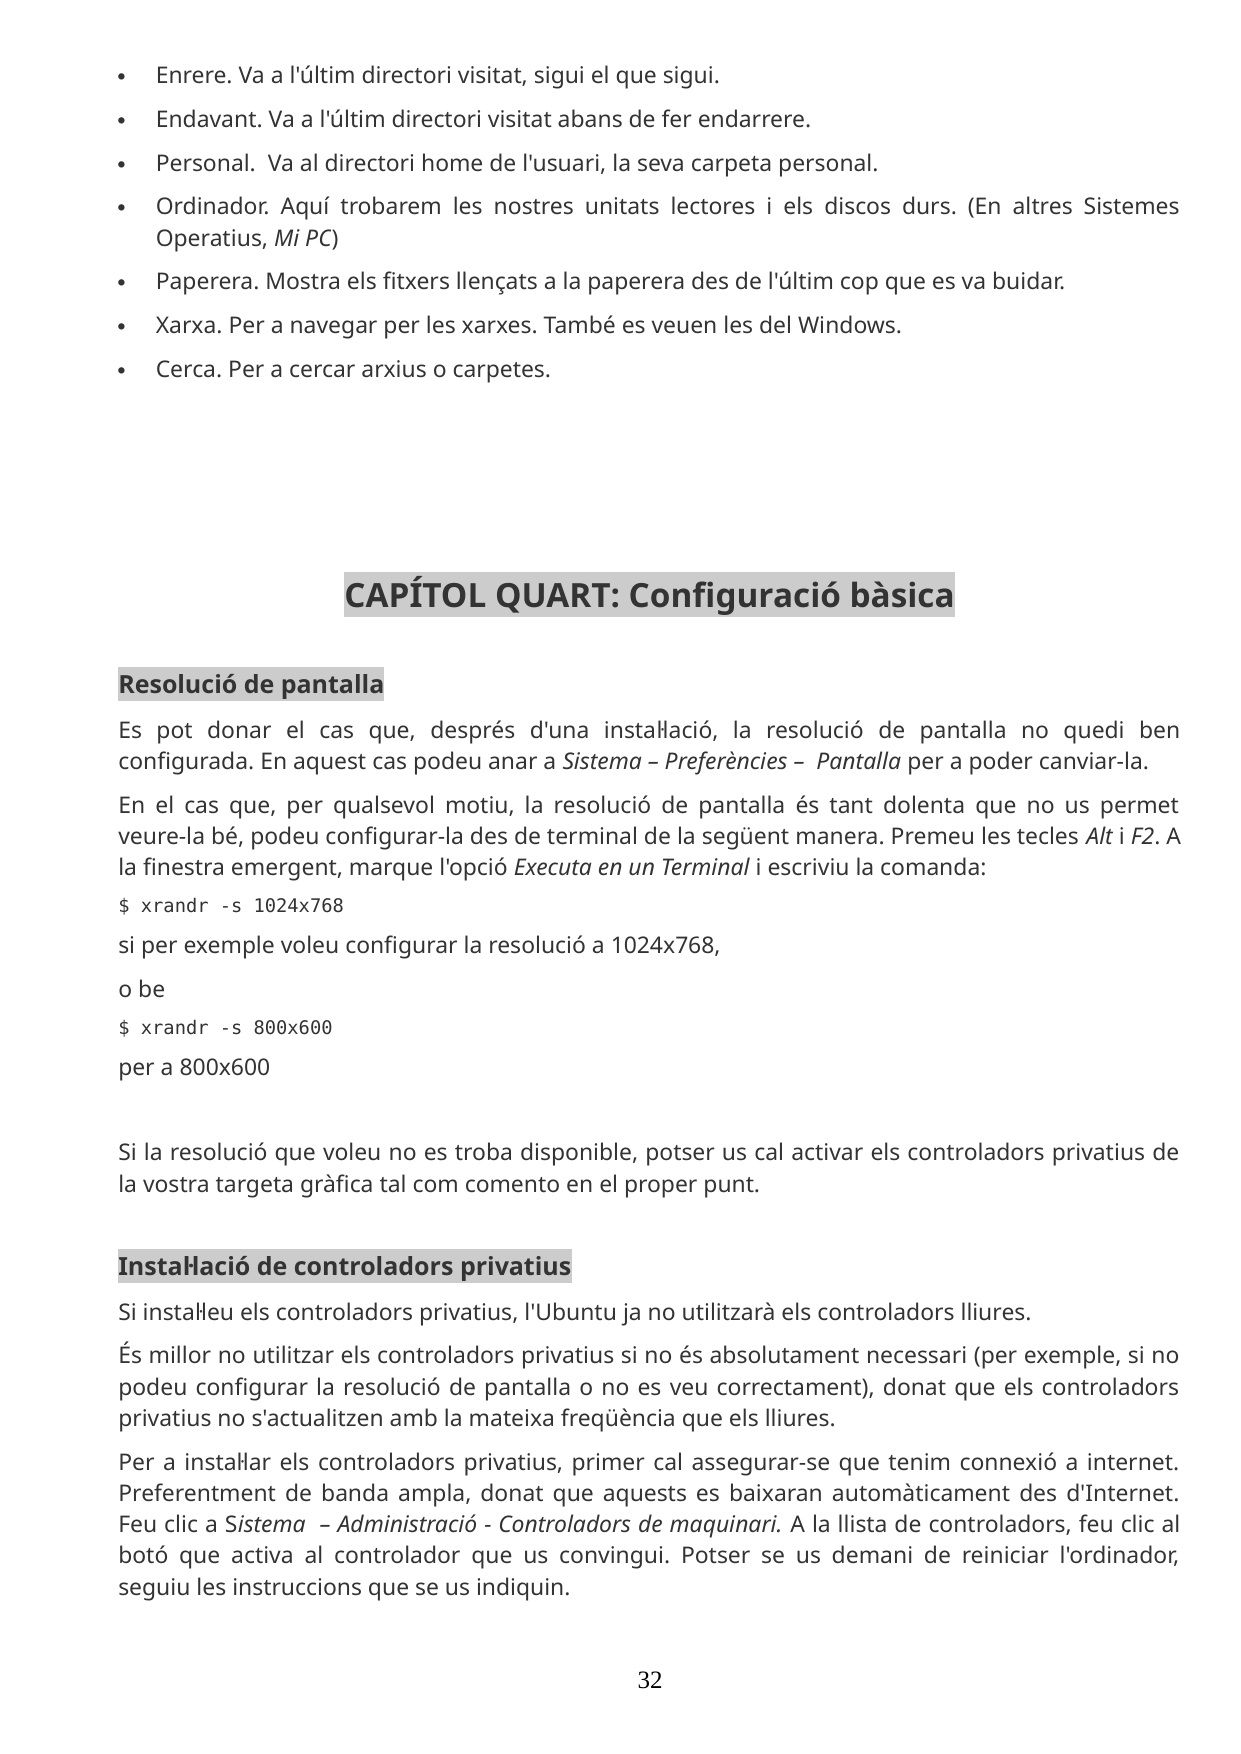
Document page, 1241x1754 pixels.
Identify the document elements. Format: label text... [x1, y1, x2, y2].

text És millor no utilitzar els controladors privatius si no és absolutament necessari (per exemple, si no podeu configurar la resolució de pantalla o no es veu correctament), donat que els controladors privatius no s'actualitzen amb la mateixa freqüència que els lliures. [118, 1339, 1181, 1433]
list Enrere. Va a l'últim directori visitat, sigui el que sigui. [118, 59, 1181, 90]
text Resolució de pantalla [118, 667, 1181, 701]
text Per a instaŀlar els controladors privatius, primer cal assegurar-se que tenim connexió a internet. Preferentment de banda ampla, donat que aquests es baixaran automàticament des d'Internet. Feu clic a Sistema – Administració - Controladors de maquinari. A la llista de controladors, feu clic al botó que activa al controlador que us convingui. Potser se us demani de reiniciar l'ordinador, seguiu les instruccions que se us indiquin. [118, 1446, 1181, 1602]
text per a 800x600 [118, 1051, 1181, 1082]
list Ordinador. Aquí trobarem les nostres unitats lectores i els discos durs. (En altres Sistemes Operatius, Mi PC) [118, 190, 1181, 253]
text si per exemple voleu configurar la resolució a 1024x768, [118, 929, 1181, 961]
text Instaŀlació de controladors privatius [118, 1249, 1181, 1283]
text $ xrandr -s 1024x768 [118, 895, 1181, 917]
list Paperera. Mostra els fitxers llençats a la paperera des de l'últim cop que es va buidar. [118, 265, 1181, 297]
text Si instaŀleu els controladors privatius, l'Ubuntu ja no utilitzarà els controladors lliures. [118, 1296, 1181, 1327]
list Cerca. Per a cercar arxius o carpetes. [118, 353, 1181, 384]
text Es pot donar el cas que, després d'una instaŀlació, la resolució de pantalla no quedi ben configurada. En aquest cas podeu anar a Sistema – Preferències – Pantalla per a poder canviar-la. [118, 714, 1181, 776]
text En el cas que, per qualsevol motiu, la resolució de pantalla és tant dolenta que no us permet veure-la bé, podeu configurar-la des de terminal de la següent manera. Premeu les tecles Alt i F2. A la finestra emergent, marque l'opció Executa en un Terminal i escriviu la comanda: [118, 789, 1181, 882]
text Si la resolució que voleu no es troba disponible, potser us cal activar els controladors privatius de la vostra targeta gràfica tal com comento en el proper punt. [118, 1136, 1181, 1199]
list Endavant. Va a l'últim directori visitat abans de fer endarrere. [118, 103, 1181, 134]
text CAPÍTOL QUART: Configuració bàsica [118, 572, 1181, 617]
list Personal. Va al directori home de l'usuari, la seva carpeta personal. [118, 147, 1181, 178]
text $ xrandr -s 800x600 [118, 1017, 1181, 1039]
text o be [118, 973, 1181, 1004]
list Xarxa. Per a navegar per les xarxes. També es veuen les del Windows. [118, 309, 1181, 340]
